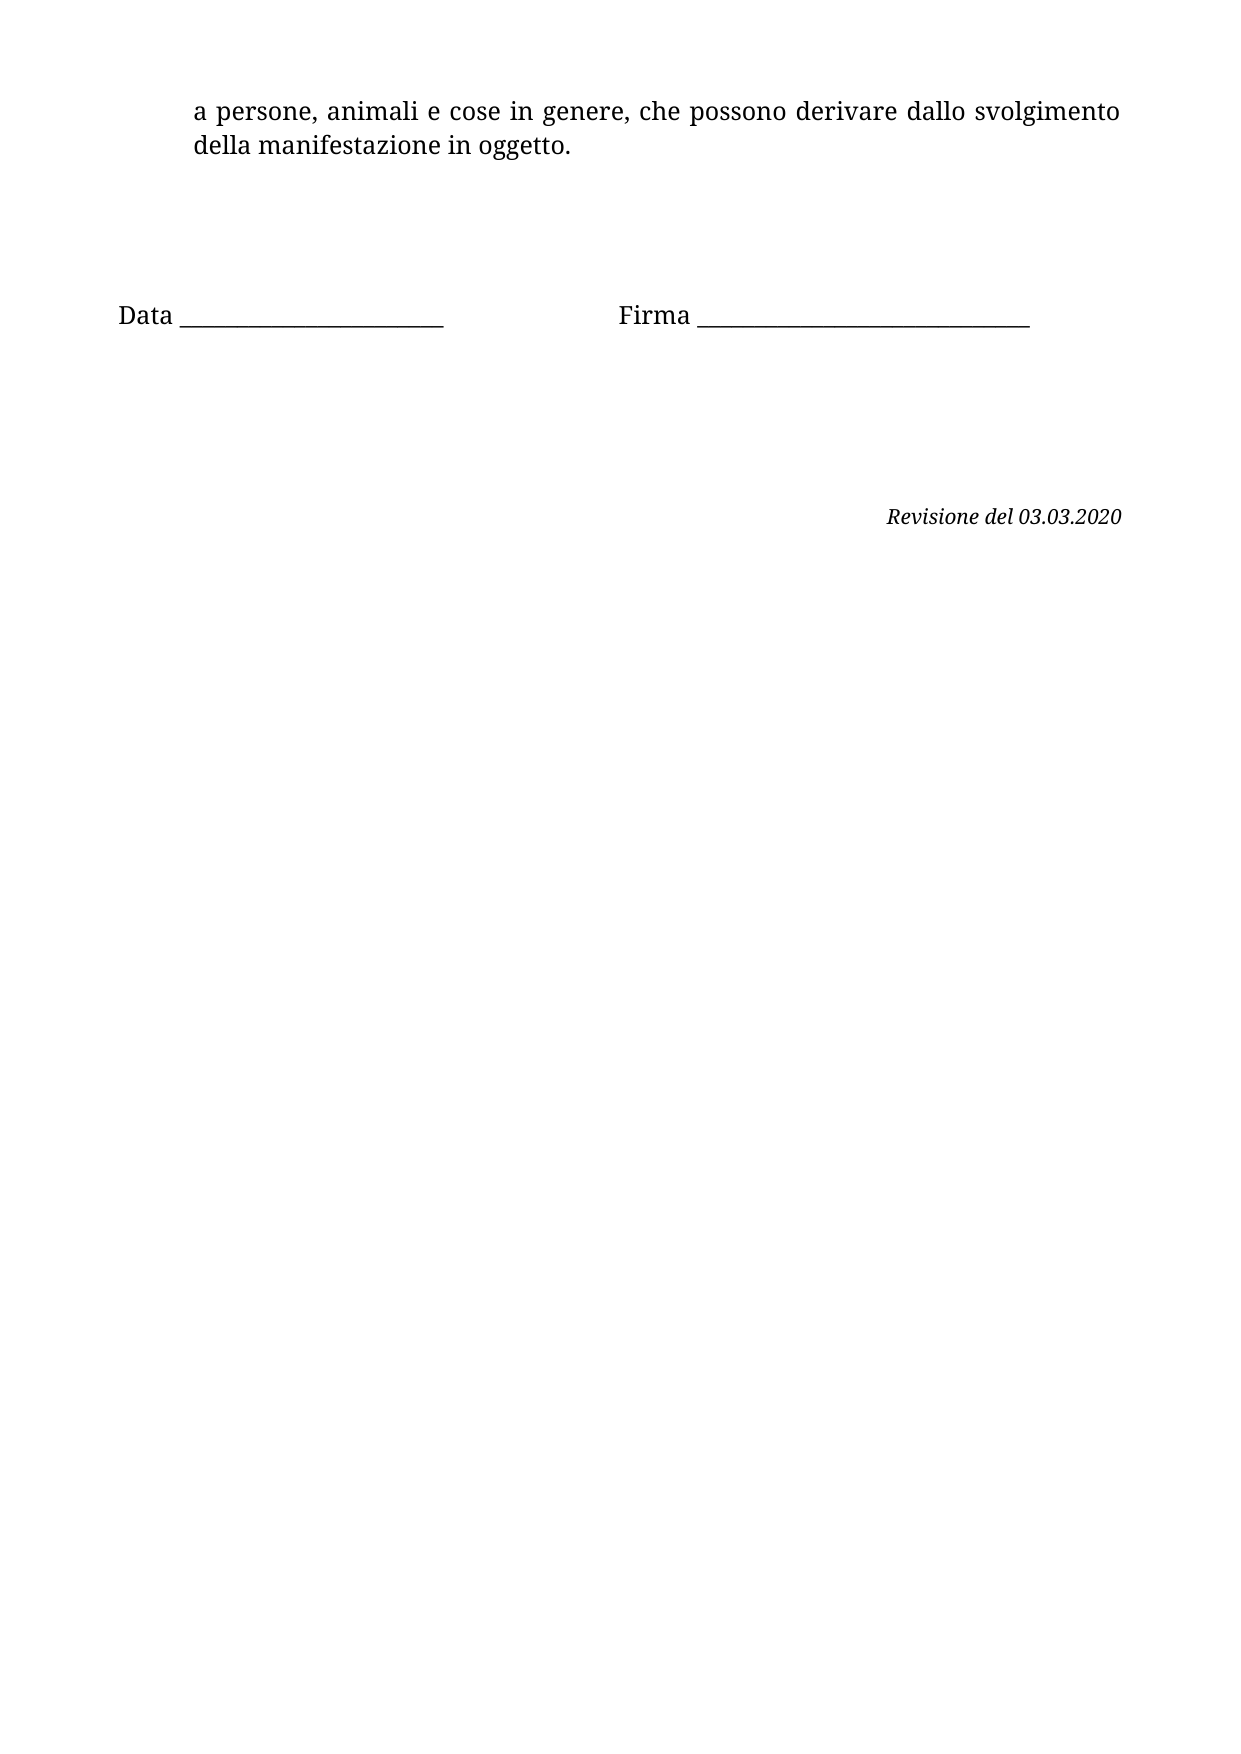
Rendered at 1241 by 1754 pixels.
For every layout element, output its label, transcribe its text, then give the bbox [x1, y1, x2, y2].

list a persone, animali e cose in genere, che possono derivare dallo svolgimento della manifestazione in oggetto. [156, 94, 1122, 162]
text Data _______________________ Firma _____________________________ [118, 298, 1122, 332]
text Revisione del 03.03.2020 [118, 502, 1122, 531]
